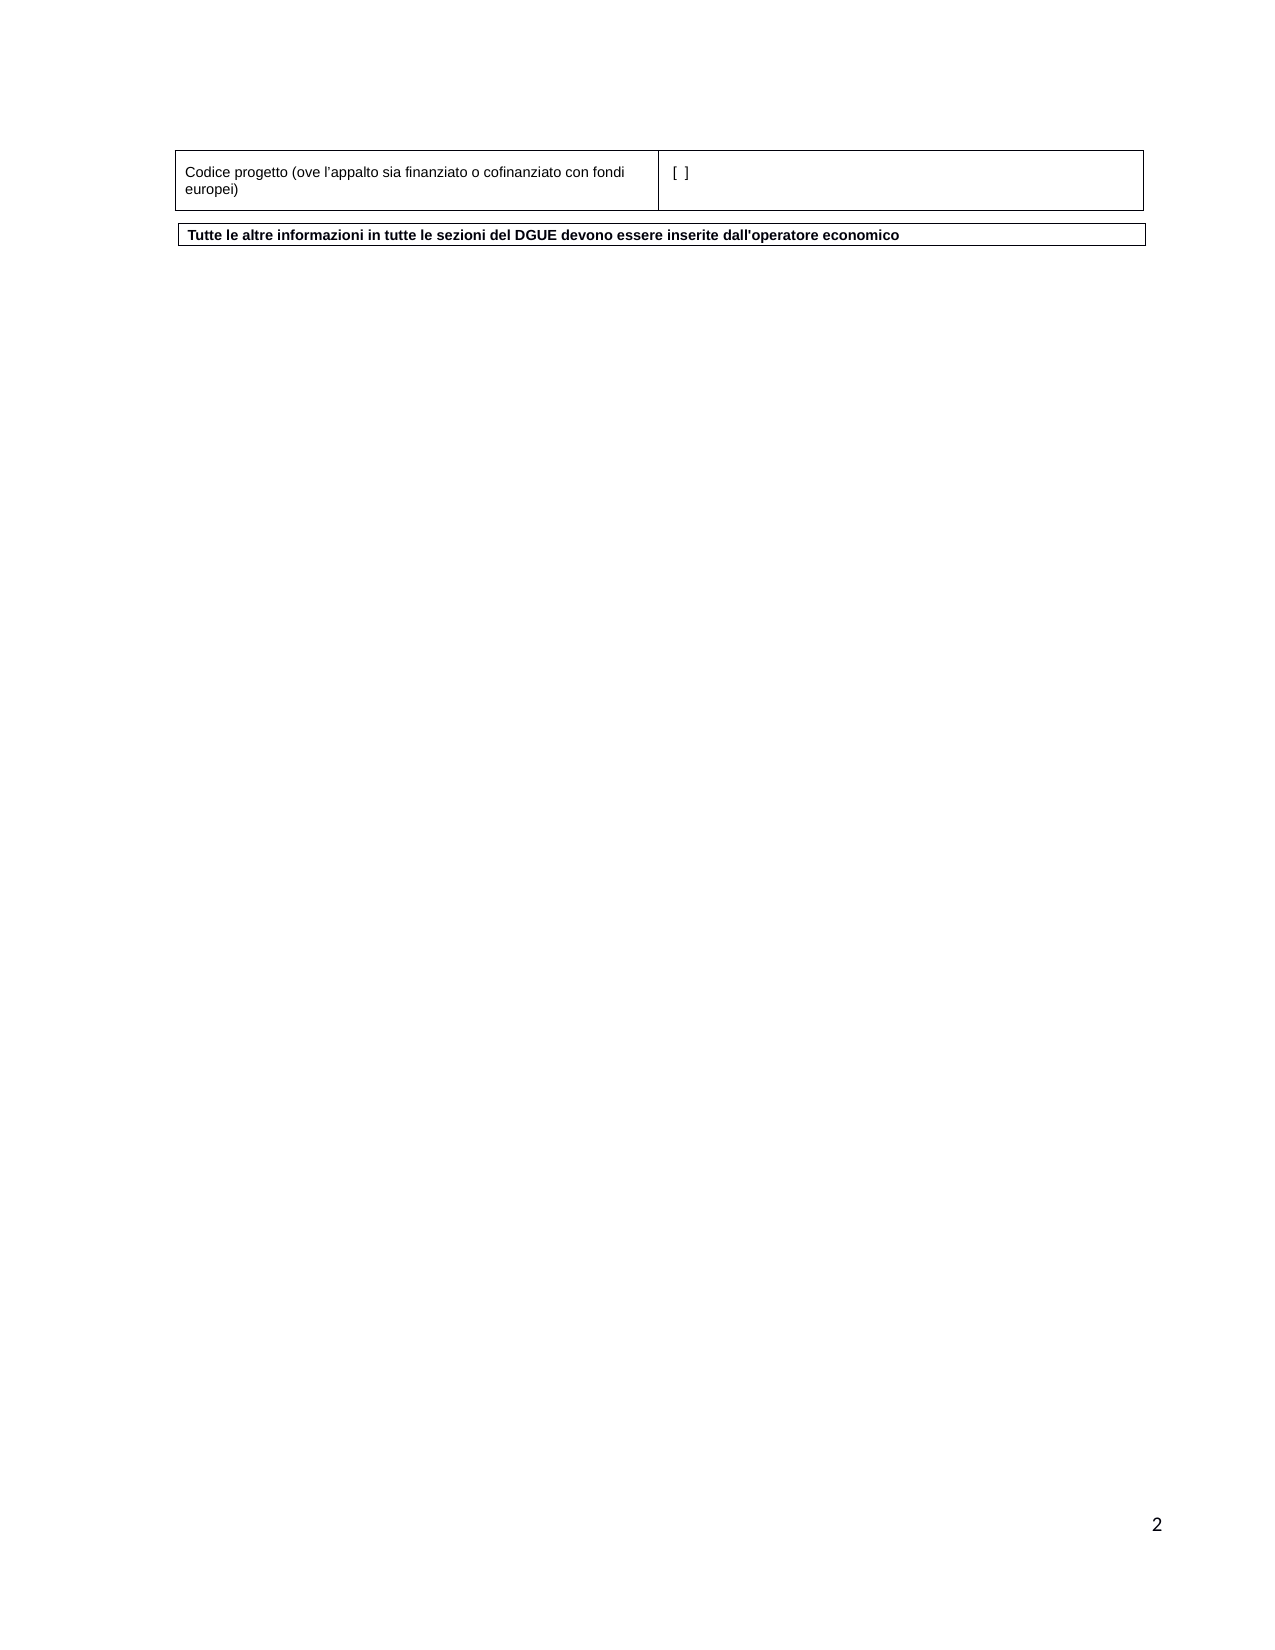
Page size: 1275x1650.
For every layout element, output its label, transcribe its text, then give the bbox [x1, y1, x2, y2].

table_cell [ ] [659, 151, 1143, 209]
table_cell Codice progetto (ove l’appalto sia finanziato o cofinanziato con fondi europei) [176, 151, 658, 209]
text Tutte le altre informazioni in tutte le sezioni del DGUE devono essere inserite dall'operatore economico [179, 224, 1145, 245]
